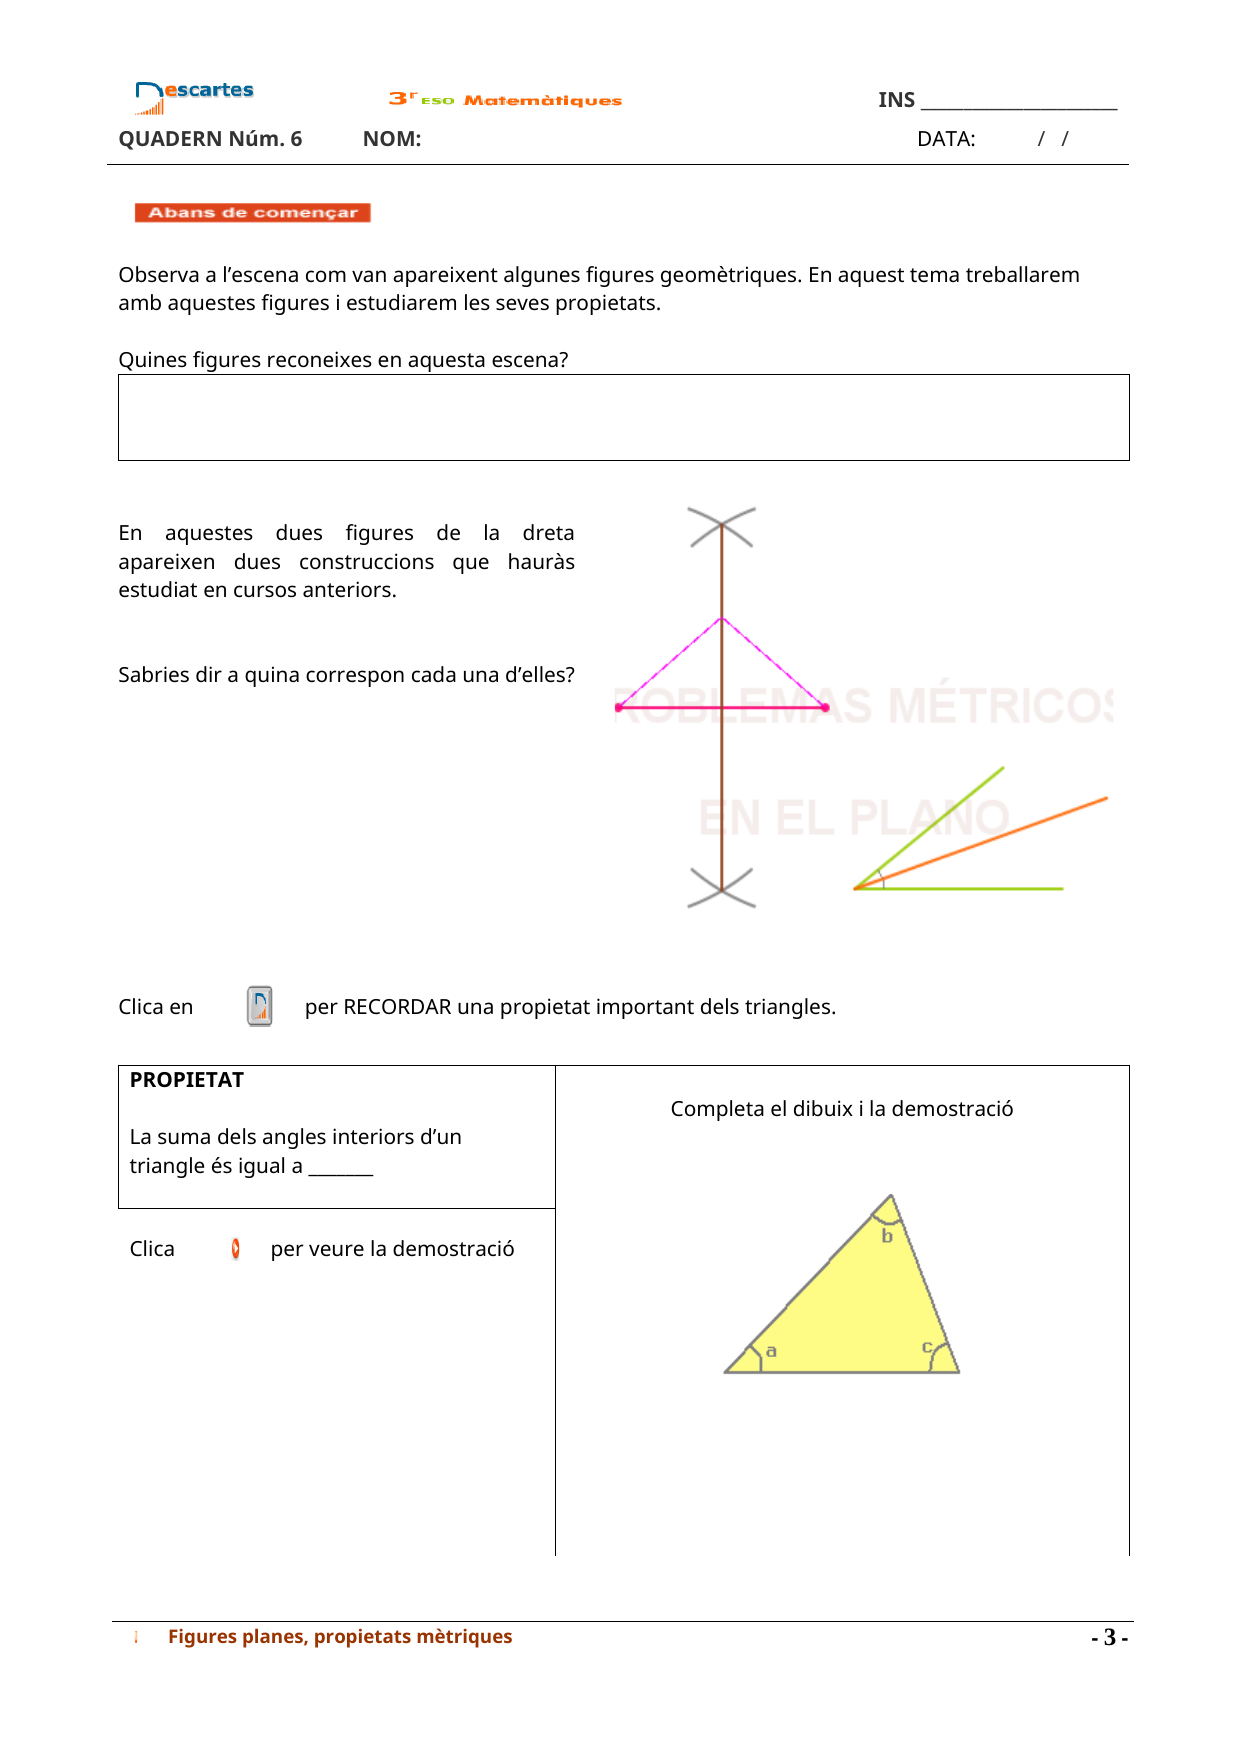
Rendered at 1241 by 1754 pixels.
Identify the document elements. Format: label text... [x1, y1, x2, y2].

picture [246, 985, 273, 1027]
table_header En aquestes dues figures de la dreta apareixen dues construccions que hauràs estudiat en cursos anteriors. Sabries dir a quina correspon cada una d’elles? [107, 490, 587, 948]
picture [134, 1630, 138, 1643]
table_header PROPIETAT La suma dels angles interiors d’un triangle és igual a _______ [119, 1066, 555, 1208]
text Quines figures reconeixes en aquesta escena? [118, 345, 1122, 374]
table_header [119, 375, 1129, 460]
table_cell [118, 1289, 555, 1556]
table_header Clica en [107, 977, 219, 1036]
table_header [219, 977, 293, 1036]
text Observa a l’escena com van apareixent algunes figures geomètriques. En aquest tema treballarem amb aquestes figures i estudiarem les seves propietats. [118, 260, 1122, 317]
table_cell [556, 1128, 1129, 1556]
picture [134, 203, 373, 223]
table_header [587, 490, 1131, 948]
table_cell [204, 1209, 259, 1289]
table_cell Clica [118, 1209, 203, 1289]
picture [231, 1237, 240, 1261]
table_cell per veure la demostració [259, 1209, 555, 1289]
picture [614, 498, 1114, 939]
table_header per RECORDAR una propietat important dels triangles. [293, 977, 1131, 1036]
table_header Completa el dibuix i la demostració [556, 1066, 1129, 1128]
picture [134, 82, 257, 115]
picture [722, 1194, 963, 1377]
